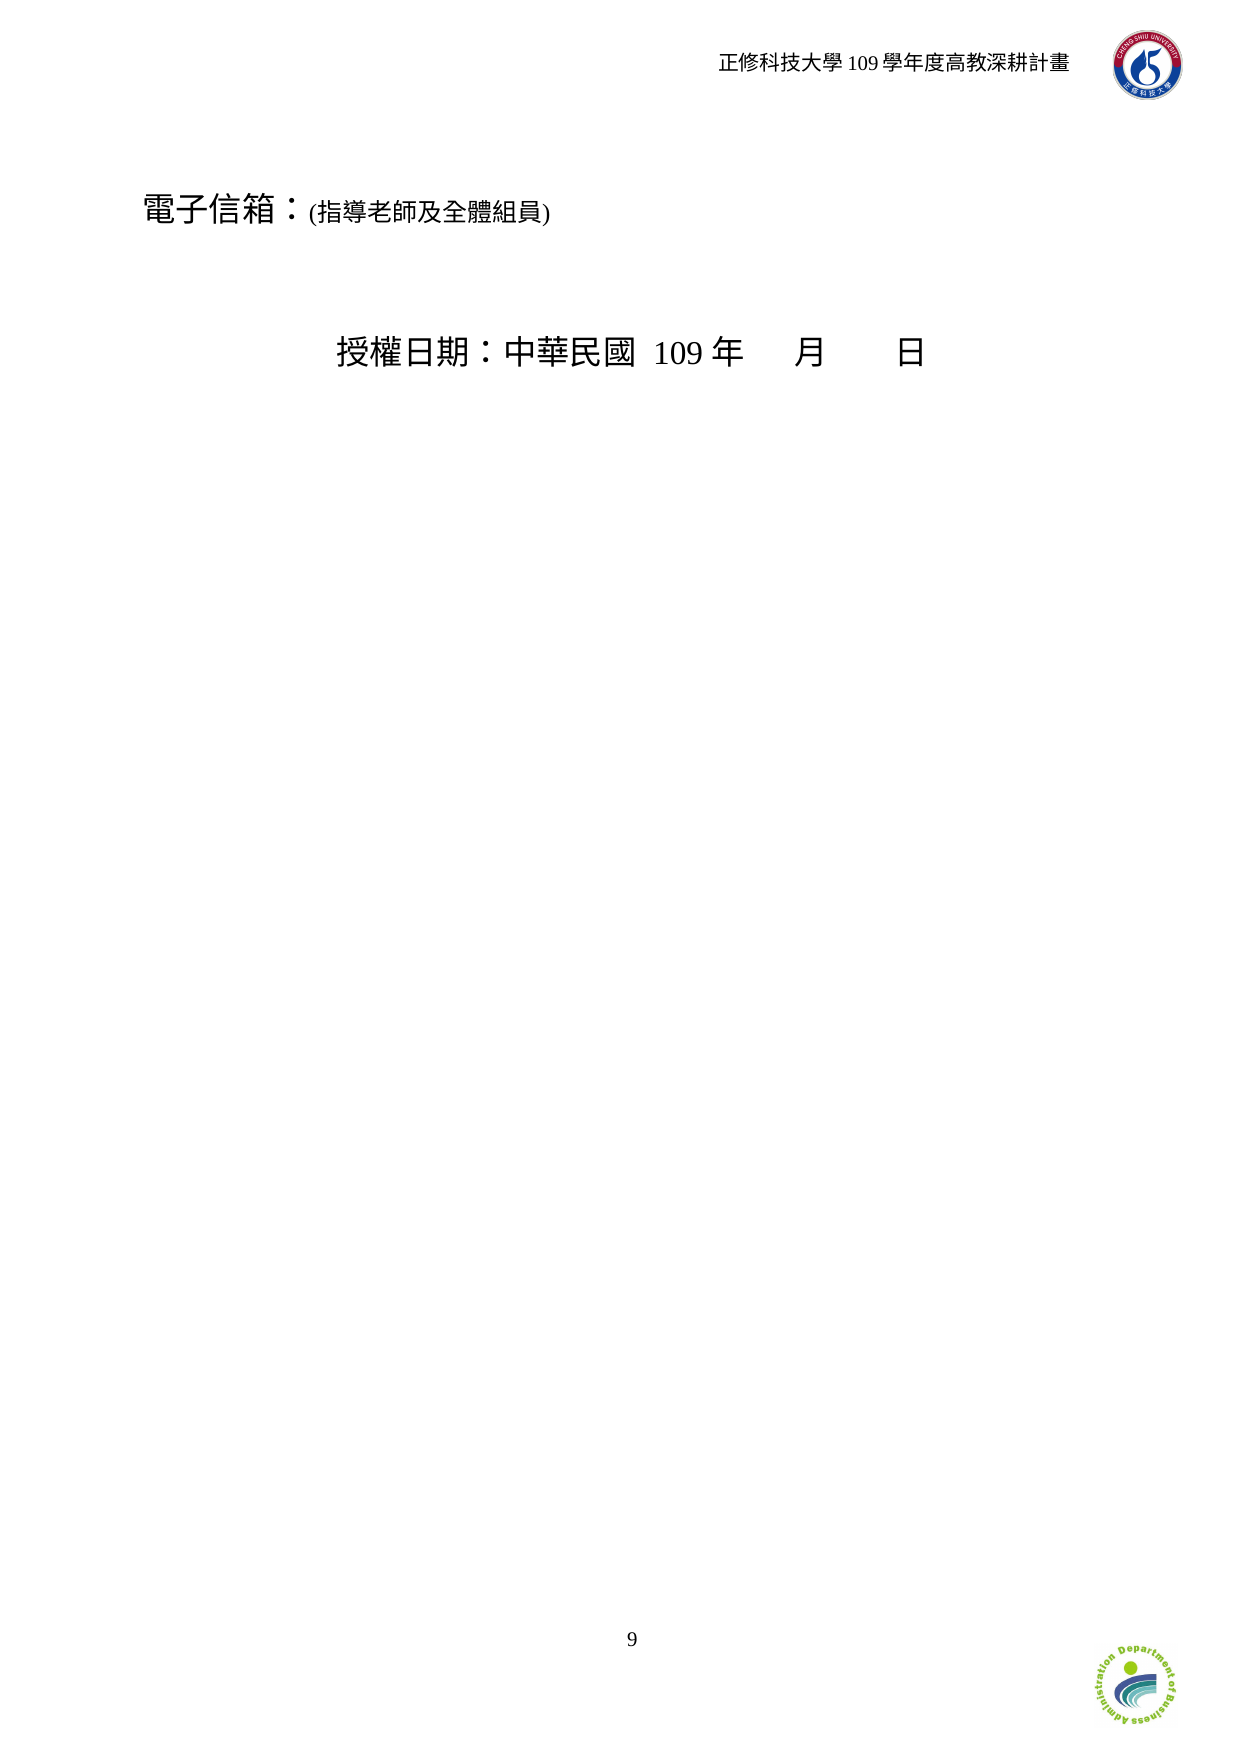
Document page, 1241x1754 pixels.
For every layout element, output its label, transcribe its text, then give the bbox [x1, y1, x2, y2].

picture [1112, 30, 1183, 100]
text 授權日期：中華民國 109 年 月 日 [142, 308, 1122, 371]
picture [1093, 1643, 1179, 1728]
text 電子信箱：(指導老師及全體組員) [142, 165, 1122, 228]
